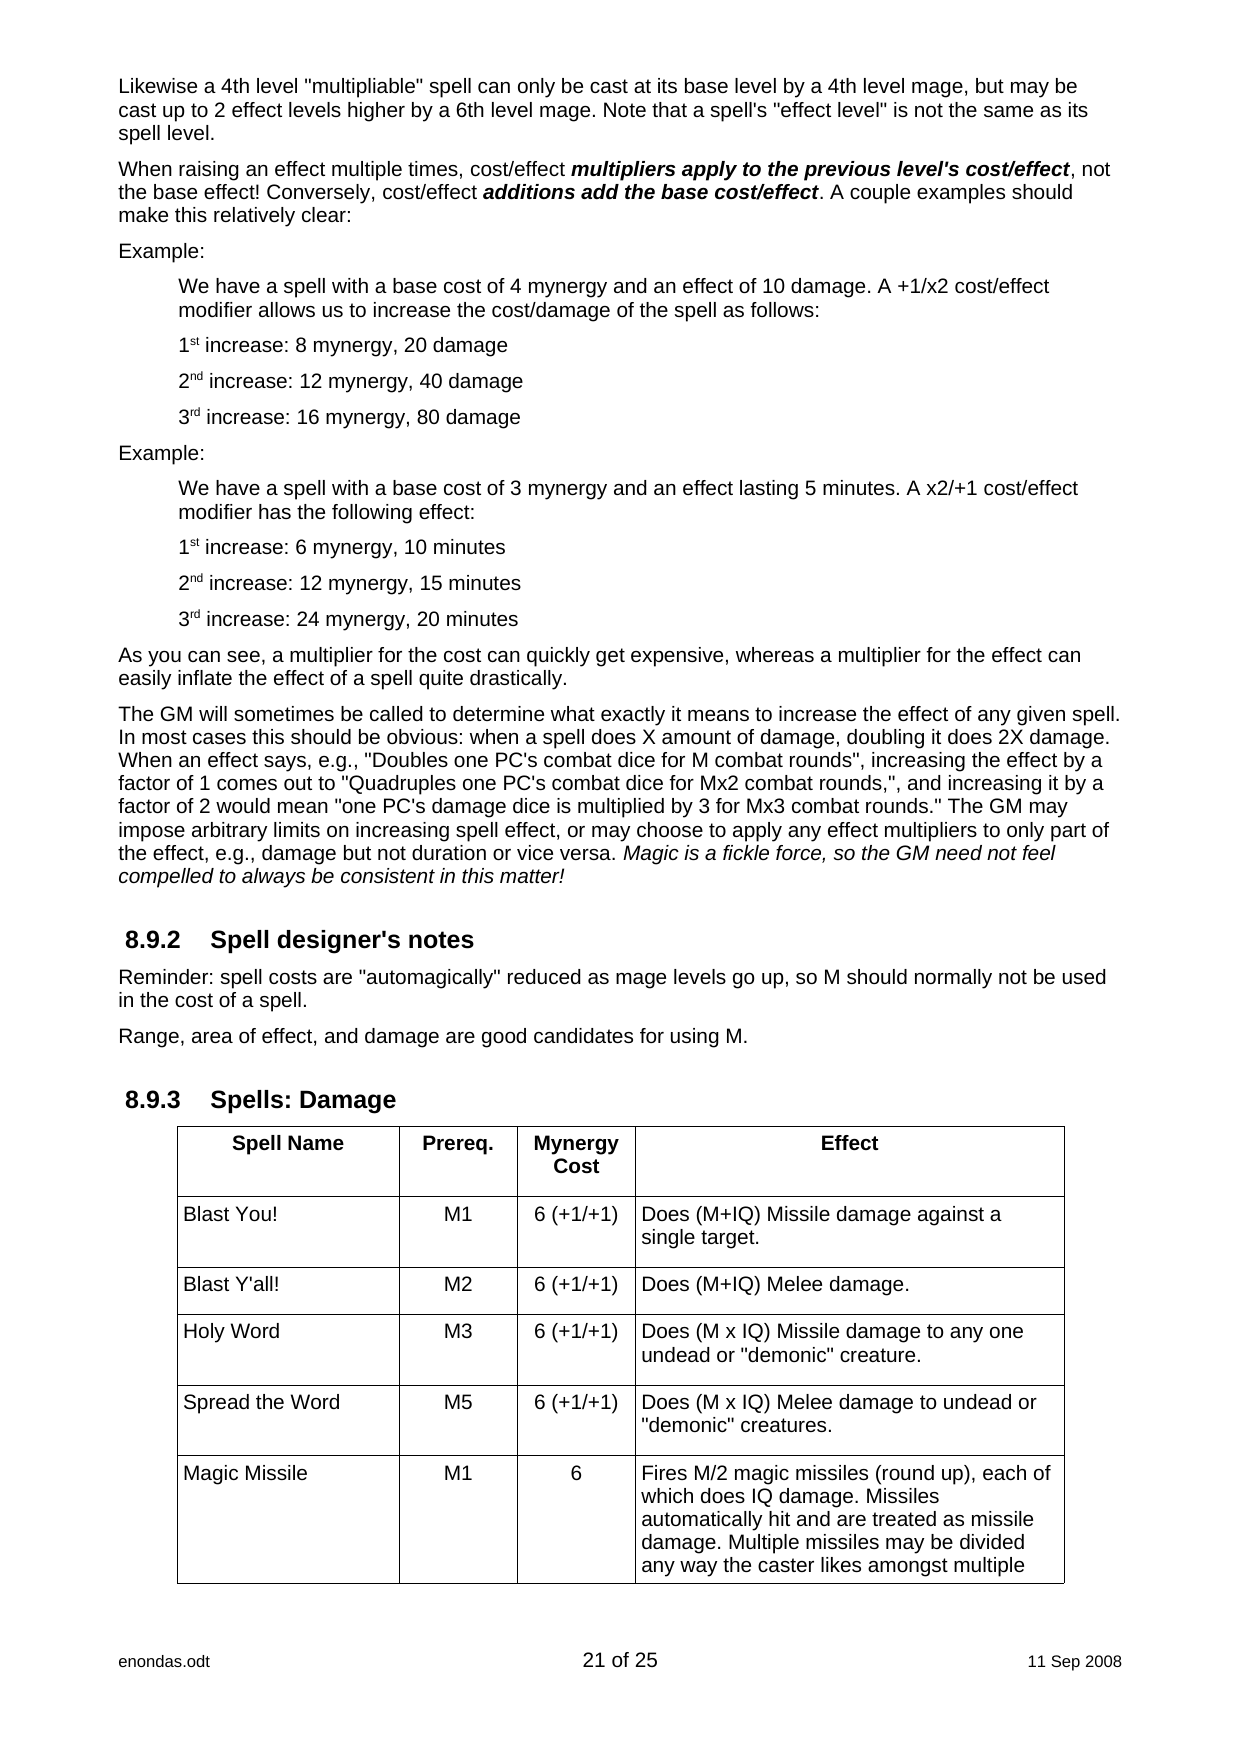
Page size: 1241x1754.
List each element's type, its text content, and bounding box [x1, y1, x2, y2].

table_cell 6 (+1/+1) [518, 1268, 635, 1314]
text When raising an effect multiple times, cost/effect multipliers apply to the previous level's cost/effect, not the base effect! Conversely, cost/effect additions add the base cost/effect. A couple examples should make this relatively clear: [118, 157, 1122, 227]
table_cell Magic Missile [178, 1456, 399, 1583]
table_cell M1 [400, 1456, 517, 1583]
table_header Prereq. [400, 1127, 517, 1196]
table_cell 6 (+1/+1) [518, 1315, 635, 1385]
table_cell 6 (+1/+1) [518, 1386, 635, 1455]
table_cell Blast You! [178, 1197, 399, 1267]
table_cell M1 [400, 1197, 517, 1267]
table_cell Spread the Word [178, 1386, 399, 1455]
text We have a spell with a base cost of 4 mynergy and an effect of 10 damage. A +1/x2 cost/effect modifier allows us to increase the cost/damage of the spell as follows: [178, 275, 1122, 322]
table_cell Blast Y'all! [178, 1268, 399, 1314]
table_cell Does (M x IQ) Missile damage to any one undead or "demonic" creature. [636, 1315, 1064, 1385]
subtitle Spells: Damage [118, 1086, 1122, 1113]
text Likewise a 4th level "multipliable" spell can only be cast at its base level by a 4th level mage, but may be cast up to 2 effect levels higher by a 6th level mage. Note that a spell's "effect level" is not the same as its spell level. [118, 75, 1122, 145]
text 1st increase: 8 mynergy, 20 damage [178, 334, 1122, 357]
table_cell Does (M+IQ) Missile damage against a single target. [636, 1197, 1064, 1267]
table_cell M2 [400, 1268, 517, 1314]
text We have a spell with a base cost of 3 mynergy and an effect lasting 5 minutes. A x2/+1 cost/effect modifier has the following effect: [178, 477, 1122, 523]
text Reminder: spell costs are "automagically" reduced as mage levels go up, so M should normally not be used in the cost of a spell. [118, 966, 1122, 1012]
text 2nd increase: 12 mynergy, 15 minutes [178, 572, 1122, 595]
text As you can see, a multiplier for the cost can quickly get expensive, whereas a multiplier for the effect can easily inflate the effect of a spell quite drastically. [118, 643, 1122, 689]
table_cell Fires M/2 magic missiles (round up), each of which does IQ damage. Missiles automatically hit and are treated as missile damage. Multiple missiles may be divided any way the caster likes amongst multiple [636, 1456, 1064, 1583]
table_cell Does (M x IQ) Melee damage to undead or "demonic" creatures. [636, 1386, 1064, 1455]
subtitle Spell designer's notes [118, 925, 1122, 953]
table_cell M5 [400, 1386, 517, 1455]
table_cell Holy Word [178, 1315, 399, 1385]
text 2nd increase: 12 mynergy, 40 damage [178, 370, 1122, 393]
text Example: [118, 441, 1122, 464]
table_header Mynergy Cost [518, 1127, 635, 1196]
table_cell 6 [518, 1456, 635, 1583]
table_header Spell Name [178, 1127, 399, 1196]
text 1st increase: 6 mynergy, 10 minutes [178, 536, 1122, 559]
table_header Effect [636, 1127, 1064, 1196]
text The GM will sometimes be called to determine what exactly it means to increase the effect of any given spell. In most cases this should be obvious: when a spell does X amount of damage, doubling it does 2X damage. When an effect says, e.g., "Doubles one PC's combat dice for M combat rounds", increasing the effect by a factor of 1 comes out to "Quadruples one PC's combat dice for Mx2 combat rounds,", and increasing it by a factor of 2 would mean "one PC's damage dice is multiplied by 3 for Mx3 combat rounds." The GM may impose arbitrary limits on increasing spell effect, or may choose to apply any effect multipliers to only part of the effect, e.g., damage but not duration or vice versa. Magic is a fickle force, so the GM need not feel compelled to always be consistent in this matter! [118, 702, 1122, 888]
table_cell M3 [400, 1315, 517, 1385]
text Example: [118, 239, 1122, 263]
text Range, area of effect, and damage are good candidates for using M. [118, 1025, 1122, 1048]
table_cell 6 (+1/+1) [518, 1197, 635, 1267]
table_cell Does (M+IQ) Melee damage. [636, 1268, 1064, 1314]
text 3rd increase: 24 mynergy, 20 minutes [178, 607, 1122, 631]
text 3rd increase: 16 mynergy, 80 damage [178, 406, 1122, 429]
